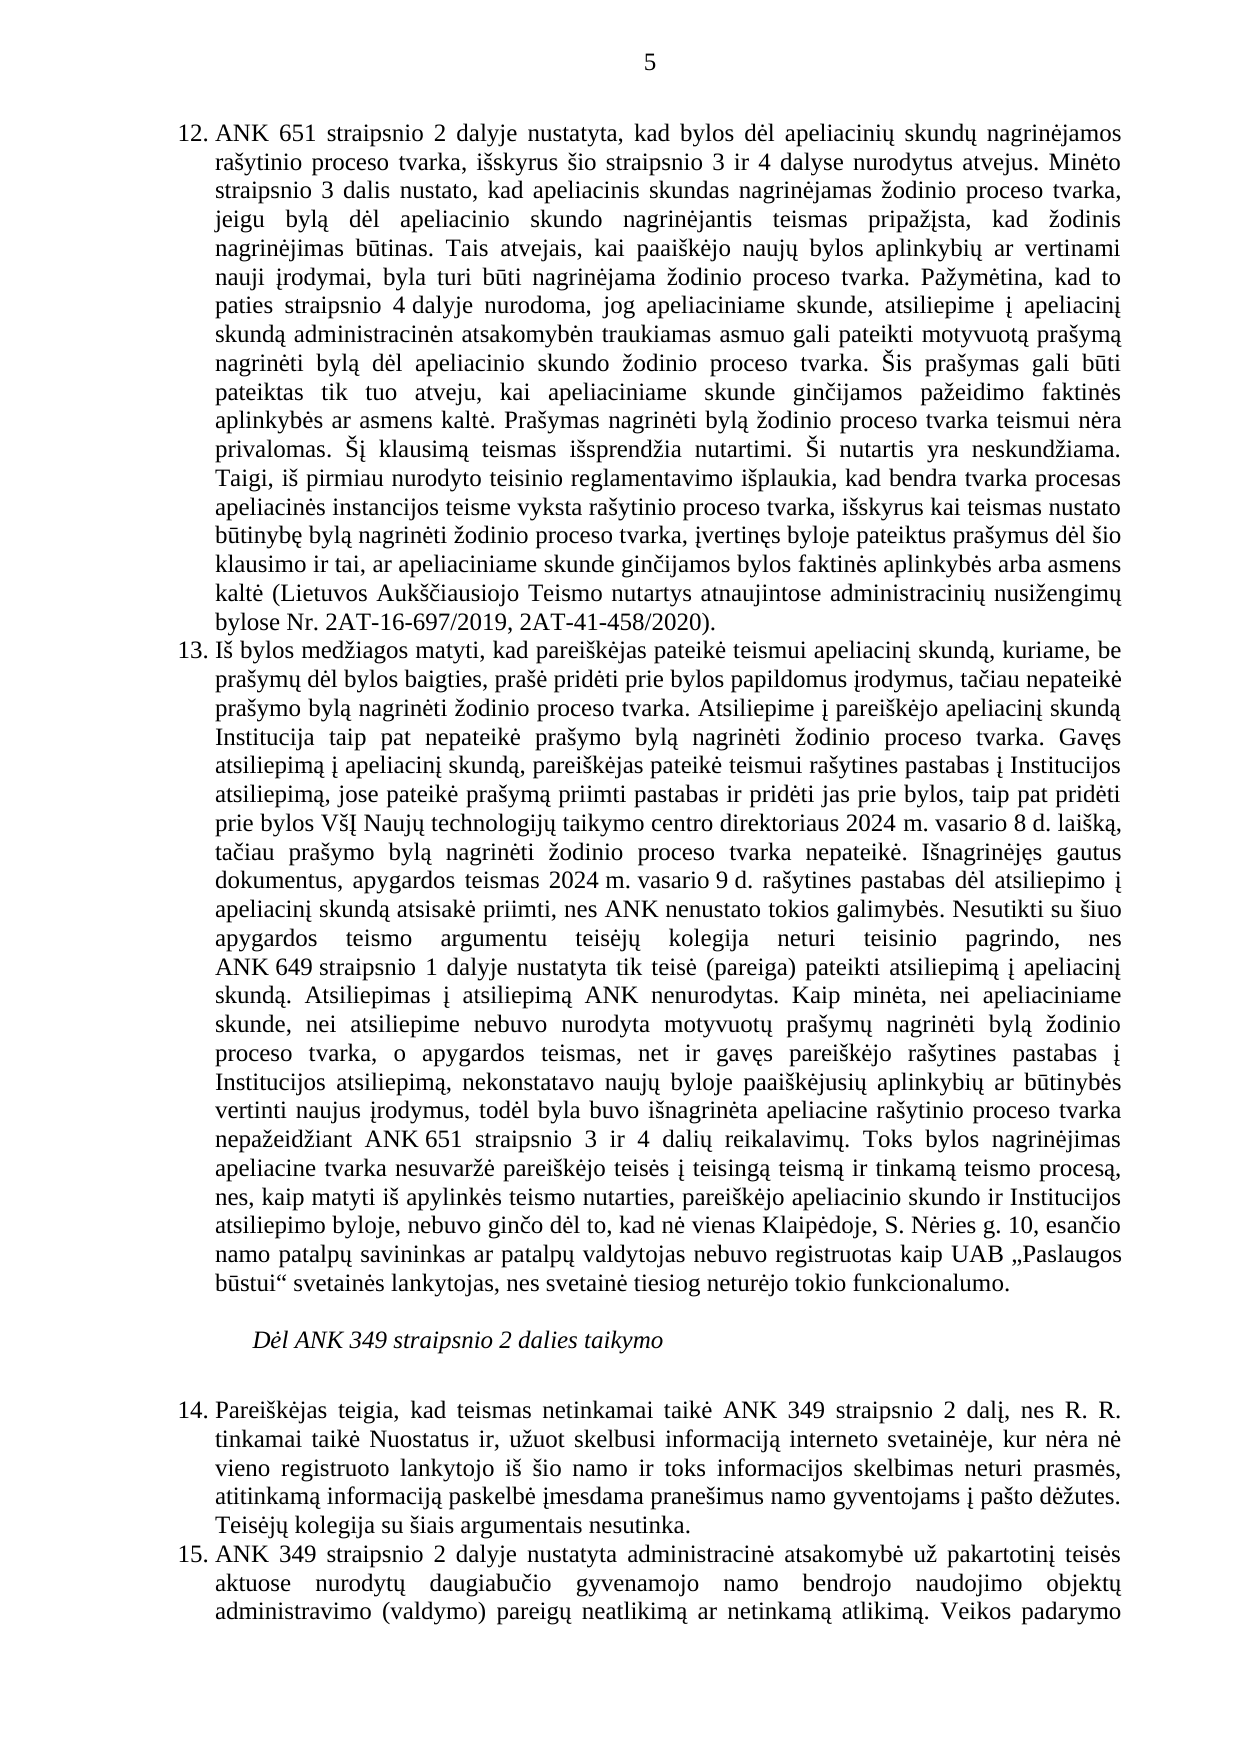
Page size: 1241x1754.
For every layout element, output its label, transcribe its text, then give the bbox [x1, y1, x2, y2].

text Dėl ANK 349 straipsnio 2 dalies taikymo [177, 1326, 1122, 1354]
text 14. Pareiškėjas teigia, kad teismas netinkamai taikė ANK 349 straipsnio 2 dalį, nes R. R. tinkamai taikė Nuostatus ir, užuot skelbusi informaciją interneto svetainėje, kur nėra nė vieno registruoto lankytojo iš šio namo ir toks informacijos skelbimas neturi prasmės, atitinkamą informaciją paskelbė įmesdama pranešimus namo gyventojams į pašto dėžutes. Teisėjų kolegija su šiais argumentais nesutinka. [177, 1395, 1122, 1539]
text 13. Iš bylos medžiagos matyti, kad pareiškėjas pateikė teismui apeliacinį skundą, kuriame, be prašymų dėl bylos baigties, prašė pridėti prie bylos papildomus įrodymus, tačiau nepateikė prašymo bylą nagrinėti žodinio proceso tvarka. Atsiliepime į pareiškėjo apeliacinį skundą Institucija taip pat nepateikė prašymo bylą nagrinėti žodinio proceso tvarka. Gavęs atsiliepimą į apeliacinį skundą, pareiškėjas pateikė teismui rašytines pastabas į Institucijos atsiliepimą, jose pateikė prašymą priimti pastabas ir pridėti jas prie bylos, taip pat pridėti prie bylos VšĮ Naujų technologijų taikymo centro direktoriaus 2024 m. vasario 8 d. laišką, tačiau prašymo bylą nagrinėti žodinio proceso tvarka nepateikė. Išnagrinėjęs gautus dokumentus, apygardos teismas 2024 m. vasario 9 d. rašytines pastabas dėl atsiliepimo į apeliacinį skundą atsisakė priimti, nes ANK nenustato tokios galimybės. Nesutikti su šiuo apygardos teismo argumentu teisėjų kolegija neturi teisinio pagrindo, nes ANK 649 straipsnio 1 dalyje nustatyta tik teisė (pareiga) pateikti atsiliepimą į apeliacinį skundą. Atsiliepimas į atsiliepimą ANK nenurodytas. Kaip minėta, nei apeliaciniame skunde, nei atsiliepime nebuvo nurodyta motyvuotų prašymų nagrinėti bylą žodinio proceso tvarka, o apygardos teismas, net ir gavęs pareiškėjo rašytines pastabas į Institucijos atsiliepimą, nekonstatavo naujų byloje paaiškėjusių aplinkybių ar būtinybės vertinti naujus įrodymus, todėl byla buvo išnagrinėta apeliacine rašytinio proceso tvarka nepažeidžiant ANK 651 straipsnio 3 ir 4 dalių reikalavimų. Toks bylos nagrinėjimas apeliacine tvarka nesuvaržė pareiškėjo teisės į teisingą teismą ir tinkamą teismo procesą, nes, kaip matyti iš apylinkės teismo nutarties, pareiškėjo apeliacinio skundo ir Institucijos atsiliepimo byloje, nebuvo ginčo dėl to, kad nė vienas Klaipėdoje, S. Nėries g. 10, esančio namo patalpų savininkas ar patalpų valdytojas nebuvo registruotas kaip UAB „Paslaugos būstui“ svetainės lankytojas, nes svetainė tiesiog neturėjo tokio funkcionalumo. [177, 636, 1122, 1297]
text 15. ANK 349 straipsnio 2 dalyje nustatyta administracinė atsakomybė už pakartotinį teisės aktuose nurodytų daugiabučio gyvenamojo namo bendrojo naudojimo objektų administravimo (valdymo) pareigų neatlikimą ar netinkamą atlikimą. Veikos padarymo [177, 1539, 1122, 1625]
text 12. ANK 651 straipsnio 2 dalyje nustatyta, kad bylos dėl apeliacinių skundų nagrinėjamos rašytinio proceso tvarka, išskyrus šio straipsnio 3 ir 4 dalyse nurodytus atvejus. Minėto straipsnio 3 dalis nustato, kad apeliacinis skundas nagrinėjamas žodinio proceso tvarka, jeigu bylą dėl apeliacinio skundo nagrinėjantis teismas pripažįsta, kad žodinis nagrinėjimas būtinas. Tais atvejais, kai paaiškėjo naujų bylos aplinkybių ar vertinami nauji įrodymai, byla turi būti nagrinėjama žodinio proceso tvarka. Pažymėtina, kad to paties straipsnio 4 dalyje nurodoma, jog apeliaciniame skunde, atsiliepime į apeliacinį skundą administracinėn atsakomybėn traukiamas asmuo gali pateikti motyvuotą prašymą nagrinėti bylą dėl apeliacinio skundo žodinio proceso tvarka. Šis prašymas gali būti pateiktas tik tuo atveju, kai apeliaciniame skunde ginčijamos pažeidimo faktinės aplinkybės ar asmens kaltė. Prašymas nagrinėti bylą žodinio proceso tvarka teismui nėra privalomas. Šį klausimą teismas išsprendžia nutartimi. Ši nutartis yra neskundžiama. Taigi, iš pirmiau nurodyto teisinio reglamentavimo išplaukia, kad bendra tvarka procesas apeliacinės instancijos teisme vyksta rašytinio proceso tvarka, išskyrus kai teismas nustato būtinybę bylą nagrinėti žodinio proceso tvarka, įvertinęs byloje pateiktus prašymus dėl šio klausimo ir tai, ar apeliaciniame skunde ginčijamos bylos faktinės aplinkybės arba asmens kaltė (Lietuvos Aukščiausiojo Teismo nutartys atnaujintose administracinių nusižengimų bylose Nr. 2AT-16-697/2019, 2AT-41-458/2020). [177, 118, 1122, 636]
